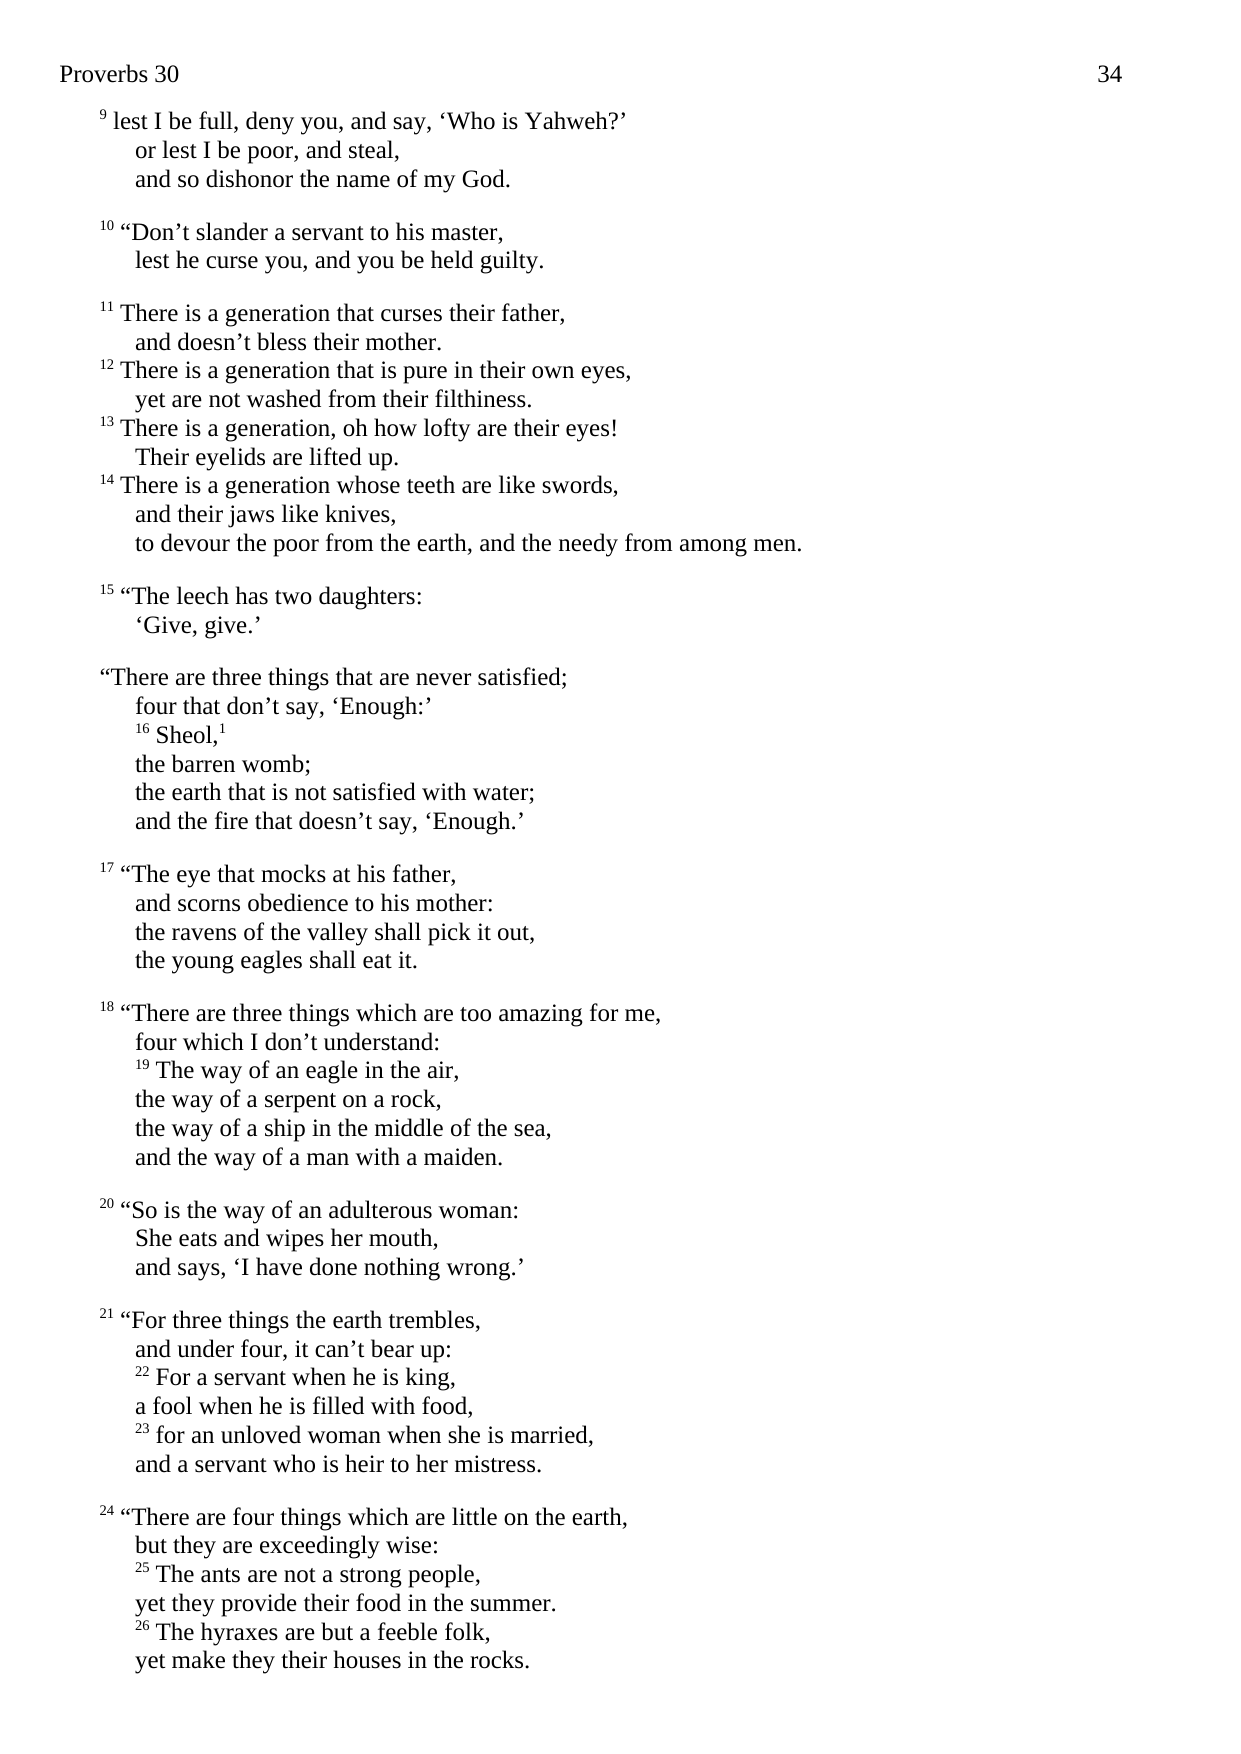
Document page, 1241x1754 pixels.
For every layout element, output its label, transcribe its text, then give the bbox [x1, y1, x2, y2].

text 26 The hyraxes are but a feeble folk, [135, 1617, 1122, 1645]
text She eats and wipes her mouth, [135, 1223, 1122, 1252]
text 10 “Don’t slander a servant to his master, [99, 217, 1122, 245]
text and the fire that doesn’t say, ‘Enough.’ [135, 806, 1122, 835]
text and the way of a man with a maiden. [135, 1142, 1122, 1171]
text the ravens of the valley shall pick it out, [135, 917, 1122, 945]
text and scorns obedience to his mother: [135, 888, 1122, 917]
text 22 For a servant when he is king, [135, 1362, 1122, 1391]
text 14 There is a generation whose teeth are like swords, [99, 471, 1122, 499]
text 20 “So is the way of an adulterous woman: [99, 1195, 1122, 1223]
text ‘Give, give.’ [135, 610, 1122, 638]
text and under four, it can’t bear up: [135, 1334, 1122, 1362]
text and says, ‘I have done nothing wrong.’ [135, 1252, 1122, 1281]
text four which I don’t understand: [135, 1027, 1122, 1056]
text 25 The ants are not a strong people, [135, 1559, 1122, 1588]
text yet they provide their food in the summer. [135, 1588, 1122, 1617]
text and a servant who is heir to her mistress. [135, 1449, 1122, 1477]
text 24 “There are four things which are little on the earth, [99, 1502, 1122, 1530]
text and so dishonor the name of my God. [135, 164, 1122, 192]
text the way of a ship in the middle of the sea, [135, 1113, 1122, 1142]
text 16 Sheol,1 [135, 720, 1122, 749]
text and their jaws like knives, [135, 499, 1122, 528]
text yet are not washed from their filthiness. [135, 384, 1122, 413]
text to devour the poor from the earth, and the needy from among men. [135, 528, 1122, 557]
text 17 “The eye that mocks at his father, [99, 859, 1122, 888]
text 18 “There are three things which are too amazing for me, [99, 998, 1122, 1027]
text the way of a serpent on a rock, [135, 1084, 1122, 1113]
text 12 There is a generation that is pure in their own eyes, [99, 356, 1122, 384]
text the earth that is not satisfied with water; [135, 777, 1122, 806]
text 23 for an unloved woman when she is married, [135, 1420, 1122, 1449]
text and doesn’t bless their mother. [135, 327, 1122, 356]
text “There are three things that are never satisfied; [99, 662, 1122, 691]
text 9 lest I be full, deny you, and say, ‘Who is Yahweh?’ [99, 106, 1122, 135]
text yet make they their houses in the rocks. [135, 1645, 1122, 1674]
text or lest I be poor, and steal, [135, 135, 1122, 164]
text 15 “The leech has two daughters: [99, 581, 1122, 610]
text the young eagles shall eat it. [135, 945, 1122, 974]
text 11 There is a generation that curses their father, [99, 298, 1122, 327]
text Their eyelids are lifted up. [135, 442, 1122, 471]
text 13 There is a generation, oh how lofty are their eyes! [99, 413, 1122, 442]
text 19 The way of an eagle in the air, [135, 1056, 1122, 1084]
text lest he curse you, and you be held guilty. [135, 245, 1122, 274]
text 21 “For three things the earth trembles, [99, 1305, 1122, 1334]
text but they are exceedingly wise: [135, 1530, 1122, 1559]
text the barren womb; [135, 749, 1122, 777]
text a fool when he is filled with food, [135, 1391, 1122, 1420]
text four that don’t say, ‘Enough:’ [135, 691, 1122, 720]
